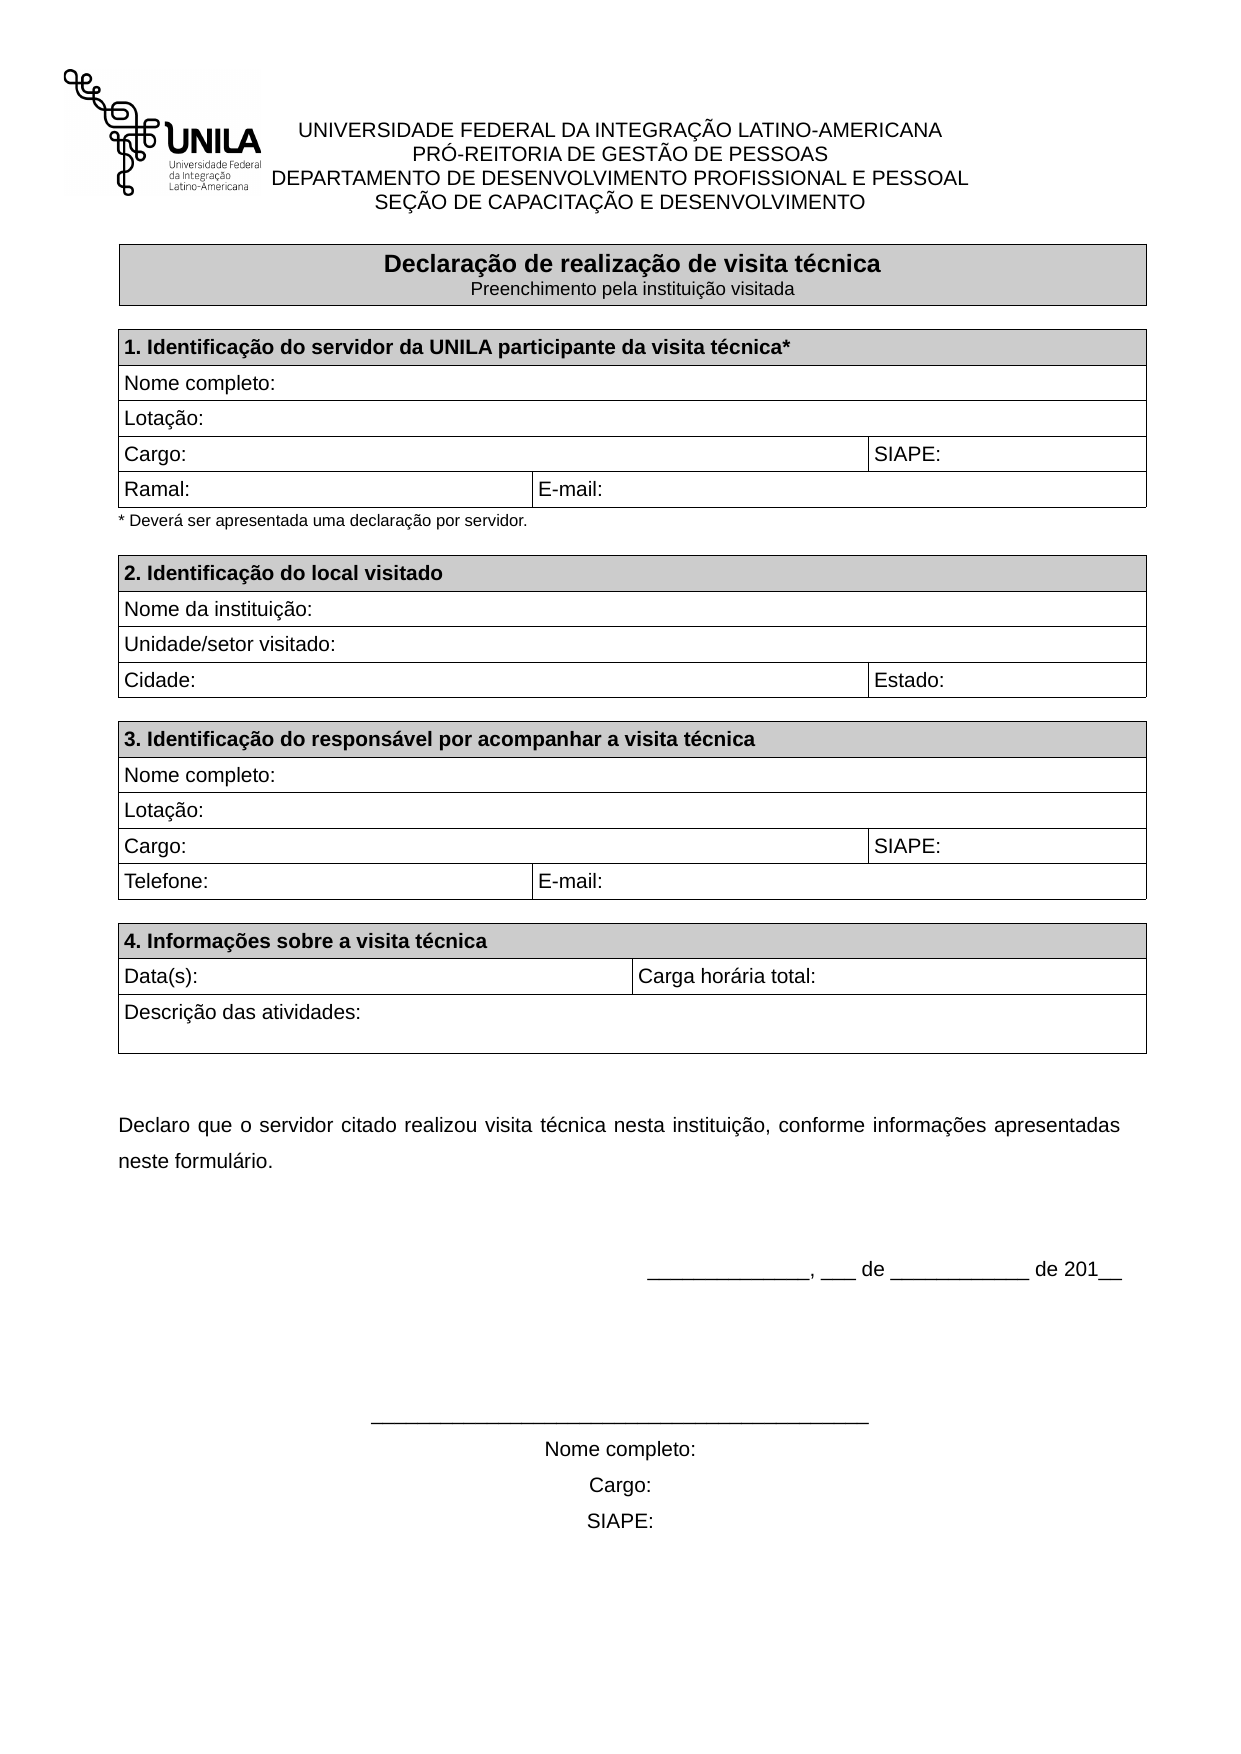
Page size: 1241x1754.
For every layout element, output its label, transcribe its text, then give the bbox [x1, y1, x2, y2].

text * Deverá ser apresentada uma declaração por servidor. [118, 508, 1122, 531]
table_cell Cargo: [119, 829, 868, 863]
table_cell Cidade: [119, 663, 868, 697]
table_header 2. Identificação do local visitado [119, 556, 1146, 591]
table_cell SIAPE: [869, 437, 1146, 471]
text Cargo: [118, 1473, 1122, 1497]
table_cell Lotação: [119, 401, 1146, 436]
table_cell Nome completo: [119, 366, 1146, 400]
table_cell Cargo: [119, 437, 868, 471]
text ______________, ___ de ____________ de 201__ [118, 1257, 1122, 1281]
text ___________________________________________ [118, 1401, 1122, 1425]
table_cell E-mail: [533, 864, 1146, 899]
text SIAPE: [118, 1509, 1122, 1533]
table_cell SIAPE: [869, 829, 1146, 863]
table_cell E-mail: [533, 472, 1146, 507]
table_header 4. Informações sobre a visita técnica [119, 924, 1146, 958]
table_header 3. Identificação do responsável por acompanhar a visita técnica [119, 722, 1146, 757]
table_header Declaração de realização de visita técnica Preenchimento pela instituição visitada [120, 245, 1146, 305]
table_cell Nome da instituição: [119, 592, 1146, 626]
table_cell Data(s): [119, 959, 632, 994]
table_cell Lotação: [119, 793, 1146, 828]
picture [63, 69, 262, 196]
table_cell Unidade/setor visitado: [119, 627, 1146, 662]
table_cell Ramal: [119, 472, 532, 507]
table_cell Telefone: [119, 864, 532, 899]
text Declaro que o servidor citado realizou visita técnica nesta instituição, conforme informações apresentadas neste formulário. [118, 1113, 1122, 1173]
table_cell Descrição das atividades: [119, 995, 1146, 1053]
table_header 1. Identificação do servidor da UNILA participante da visita técnica* [119, 330, 1146, 365]
table_cell Carga horária total: [633, 959, 1146, 994]
text Nome completo: [118, 1437, 1122, 1461]
table_cell Nome completo: [119, 758, 1146, 792]
table_cell Estado: [869, 663, 1146, 697]
